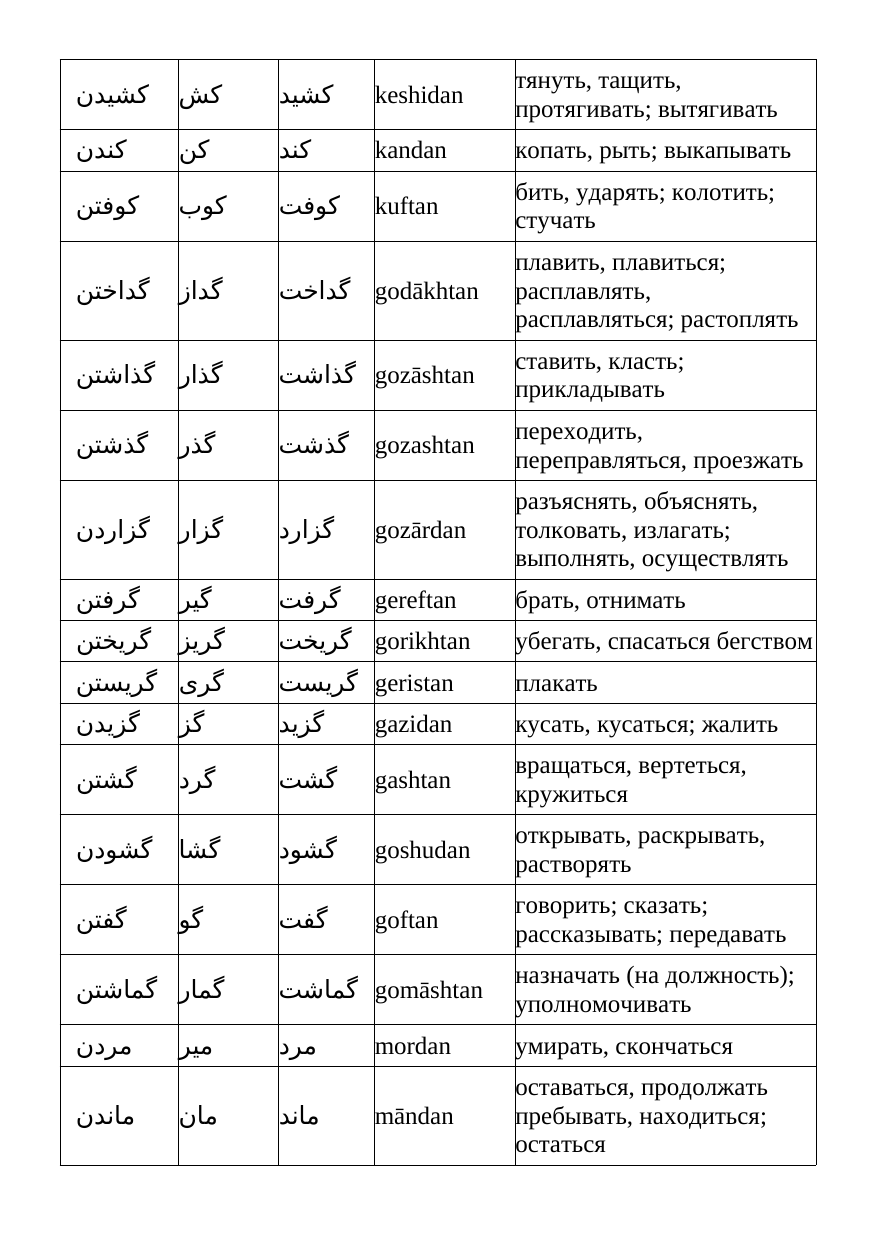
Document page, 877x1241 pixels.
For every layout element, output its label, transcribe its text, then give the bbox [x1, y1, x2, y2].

table_cell kandan [375, 130, 515, 171]
table_cell умирать, скончаться [516, 1025, 816, 1066]
table_cell gozāshtan [375, 341, 515, 409]
table_cell کشید [279, 60, 374, 129]
table_cell gazidan [375, 704, 515, 744]
table_cell ставить, класть; прикладывать [516, 341, 816, 409]
table_cell گماشت [279, 955, 374, 1024]
table_cell گداخت [279, 242, 374, 339]
table_cell گذشتن [61, 411, 178, 480]
table_cell māndan [375, 1067, 515, 1164]
table_cell گذار [179, 341, 278, 409]
table_cell گشتن [61, 745, 178, 814]
table_cell бить, ударять; колотить; стучать [516, 172, 816, 241]
table_cell goshudan [375, 815, 515, 884]
table_cell kuftan [375, 172, 515, 241]
table_cell گفت [279, 885, 374, 954]
table_cell گریخت [279, 621, 374, 661]
table_cell گزیدن [61, 704, 178, 744]
table_cell گماشتن [61, 955, 178, 1024]
table_cell goftan [375, 885, 515, 954]
table_cell گرفتن [61, 580, 178, 620]
table_cell брать, отнимать [516, 580, 816, 620]
table_cell ماندن [61, 1067, 178, 1164]
table_cell گمار [179, 955, 278, 1024]
table_cell گرفت [279, 580, 374, 620]
table_cell mordan [375, 1025, 515, 1066]
table_cell گذاشتن [61, 341, 178, 409]
table_cell گزار [179, 481, 278, 578]
table_cell gereftan [375, 580, 515, 620]
table_cell مردن [61, 1025, 178, 1066]
table_cell geristan [375, 662, 515, 703]
table_cell گزاردن [61, 481, 178, 578]
table_cell разъяснять, объяснять, толковать, излагать; выполнять, осуществлять [516, 481, 816, 578]
table_cell گو [179, 885, 278, 954]
table_cell گداختن [61, 242, 178, 339]
table_cell گز [179, 704, 278, 744]
table_cell назначать (на должность); уполномочивать [516, 955, 816, 1024]
table_cell گزید [279, 704, 374, 744]
table_cell کوفتن [61, 172, 178, 241]
table_cell گری [179, 662, 278, 703]
table_cell вращаться, вертеться, кружиться [516, 745, 816, 814]
table_cell тянуть, тащить, протягивать; вытягивать [516, 60, 816, 129]
table_cell گذر [179, 411, 278, 480]
table_cell کوفت [279, 172, 374, 241]
table_cell keshidan [375, 60, 515, 129]
table_cell مان [179, 1067, 278, 1164]
table_cell gozashtan [375, 411, 515, 480]
table_cell گشود [279, 815, 374, 884]
table_cell گداز [179, 242, 278, 339]
table_cell گشودن [61, 815, 178, 884]
table_cell گفتن [61, 885, 178, 954]
table_cell gashtan [375, 745, 515, 814]
table_cell گریز [179, 621, 278, 661]
table_cell کشیدن [61, 60, 178, 129]
table_cell копать, рыть; выкапывать [516, 130, 816, 171]
table_cell گریختن [61, 621, 178, 661]
table_cell говорить; сказать; рассказывать; передавать [516, 885, 816, 954]
table_cell gorikhtan [375, 621, 515, 661]
table_cell убегать, спасаться бегством [516, 621, 816, 661]
table_cell gozārdan [375, 481, 515, 578]
table_cell گشت [279, 745, 374, 814]
table_cell کن [179, 130, 278, 171]
table_cell گیر [179, 580, 278, 620]
table_cell кусать, кусаться; жалить [516, 704, 816, 744]
table_cell ماند [279, 1067, 374, 1164]
table_cell گشا [179, 815, 278, 884]
table_cell کندن [61, 130, 178, 171]
table_cell گزارد [279, 481, 374, 578]
table_cell کوب [179, 172, 278, 241]
table_cell открывать, раскрывать, растворять [516, 815, 816, 884]
table_cell оставаться, продолжать пребывать, находиться; остаться [516, 1067, 816, 1164]
table_cell gomāshtan [375, 955, 515, 1024]
table_cell کش [179, 60, 278, 129]
table_cell گرد [179, 745, 278, 814]
table_cell میر [179, 1025, 278, 1066]
table_cell گریست [279, 662, 374, 703]
table_cell گذاشت [279, 341, 374, 409]
table_cell плавить, плавиться; расплавлять, расплавляться; растоплять [516, 242, 816, 339]
table_cell godākhtan [375, 242, 515, 339]
table_cell کند [279, 130, 374, 171]
table_cell плакать [516, 662, 816, 703]
table_cell گذشت [279, 411, 374, 480]
table_cell переходить, переправляться, проезжать [516, 411, 816, 480]
table_cell گریستن [61, 662, 178, 703]
table_cell مرد [279, 1025, 374, 1066]
